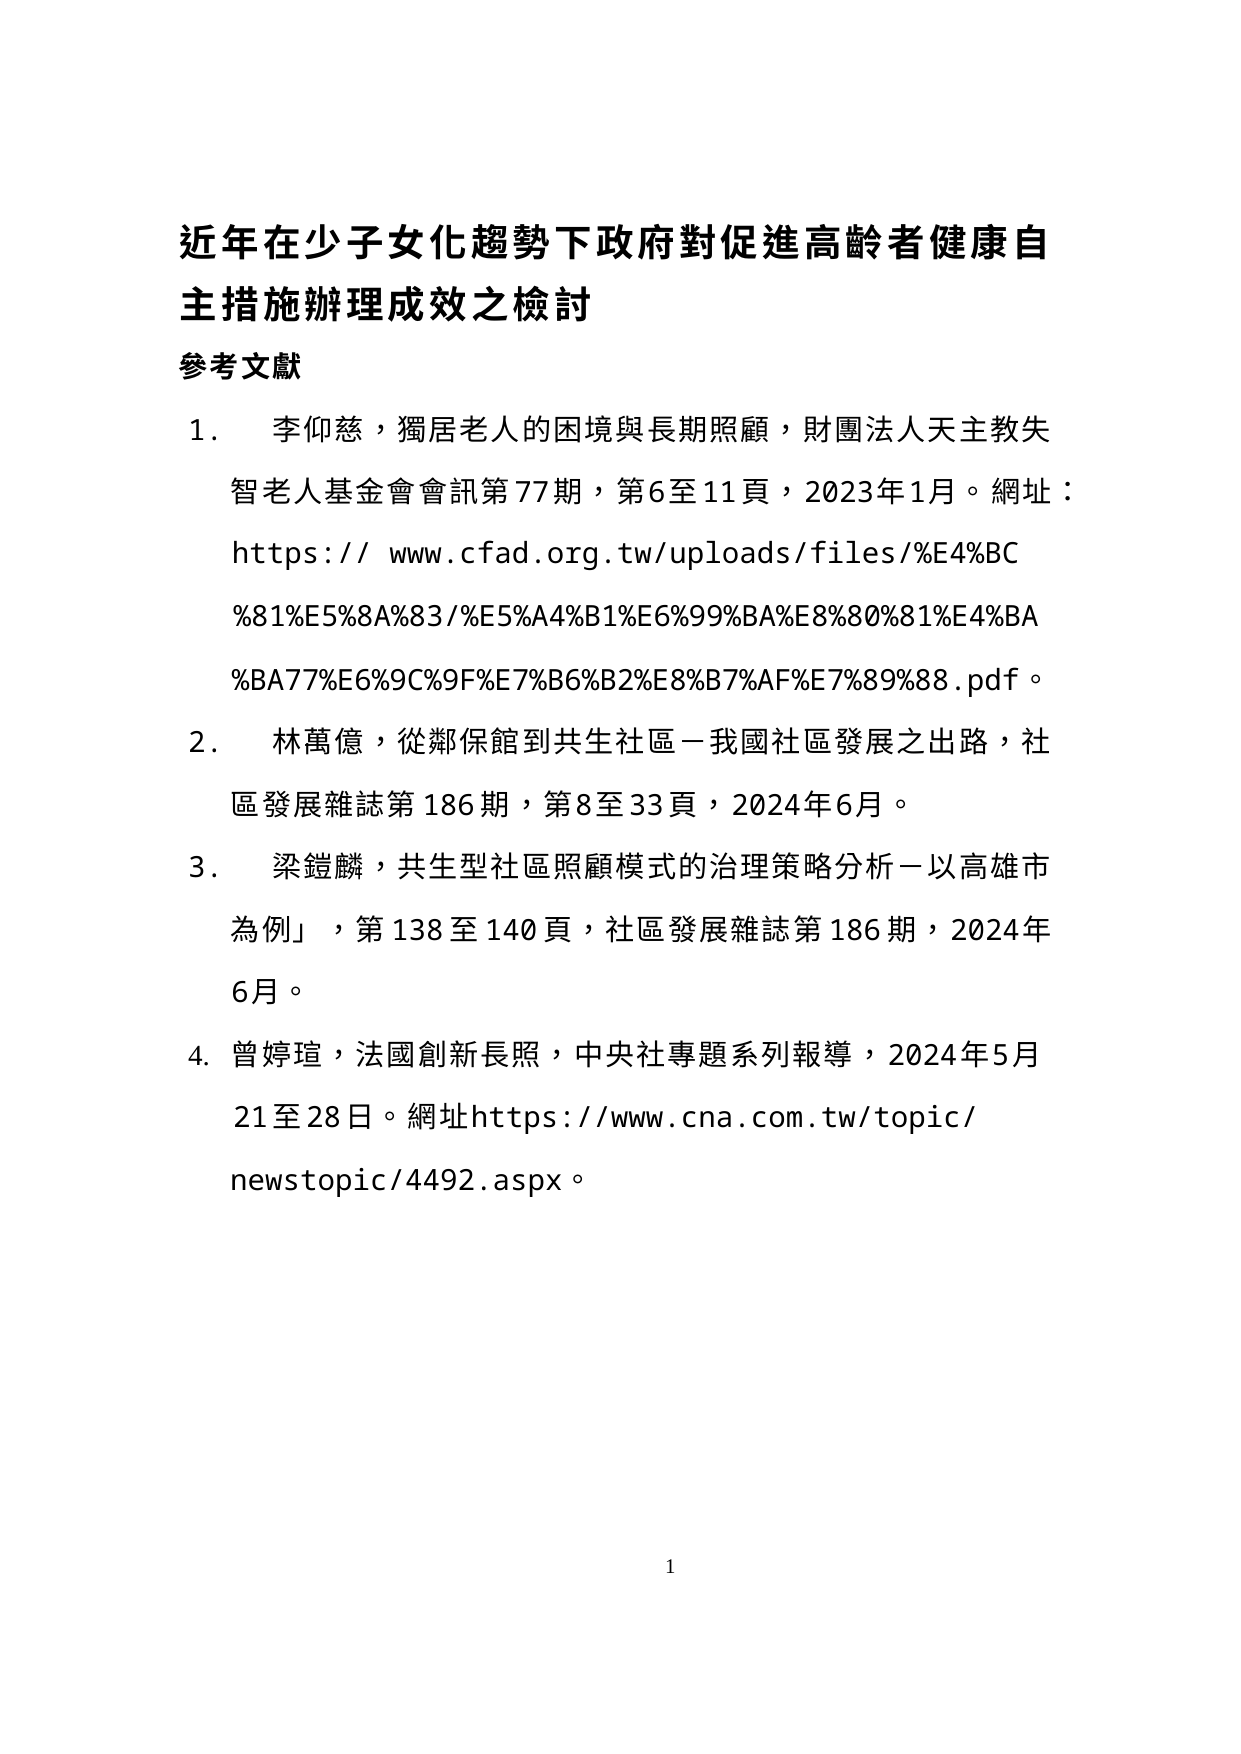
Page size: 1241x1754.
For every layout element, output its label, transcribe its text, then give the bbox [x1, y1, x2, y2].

list 李仰慈，獨居老人的困境與長期照顧，財團法人天主教失智老人基金會會訊第77期，第6至11頁，2023年1月。網址：https:// www.cfad.org.tw/uploads/files/%E4%BC%81%E5%8A%83/%E5%A4%B1%E6%99%BA%E8%80%81%E4%BA%BA77%E6%9C%9F%E7%B6%B2%E8%B7%AF%E7%89%88.pdf。 [182, 386, 1063, 698]
list 曾婷瑄，法國創新長照，中央社專題系列報導，2024年5月21至28日。網址https://www.cna.com.tw/topic/newstopic/4492.aspx。 [182, 1011, 1063, 1198]
list 梁鎧麟，共生型社區照顧模式的治理策略分析－以高雄市為例」，第138至140頁，社區發展雜誌第186期，2024年6月。 [182, 823, 1063, 1011]
list 林萬億，從鄰保館到共生社區－我國社區發展之出路，社區發展雜誌第186期，第8至33頁，2024年6月。 [182, 698, 1063, 823]
subtitle 參考文獻 [177, 323, 1063, 386]
text 近年在少子女化趨勢下政府對促進高齡者健康自主措施辦理成效之檢討 [177, 198, 1063, 323]
